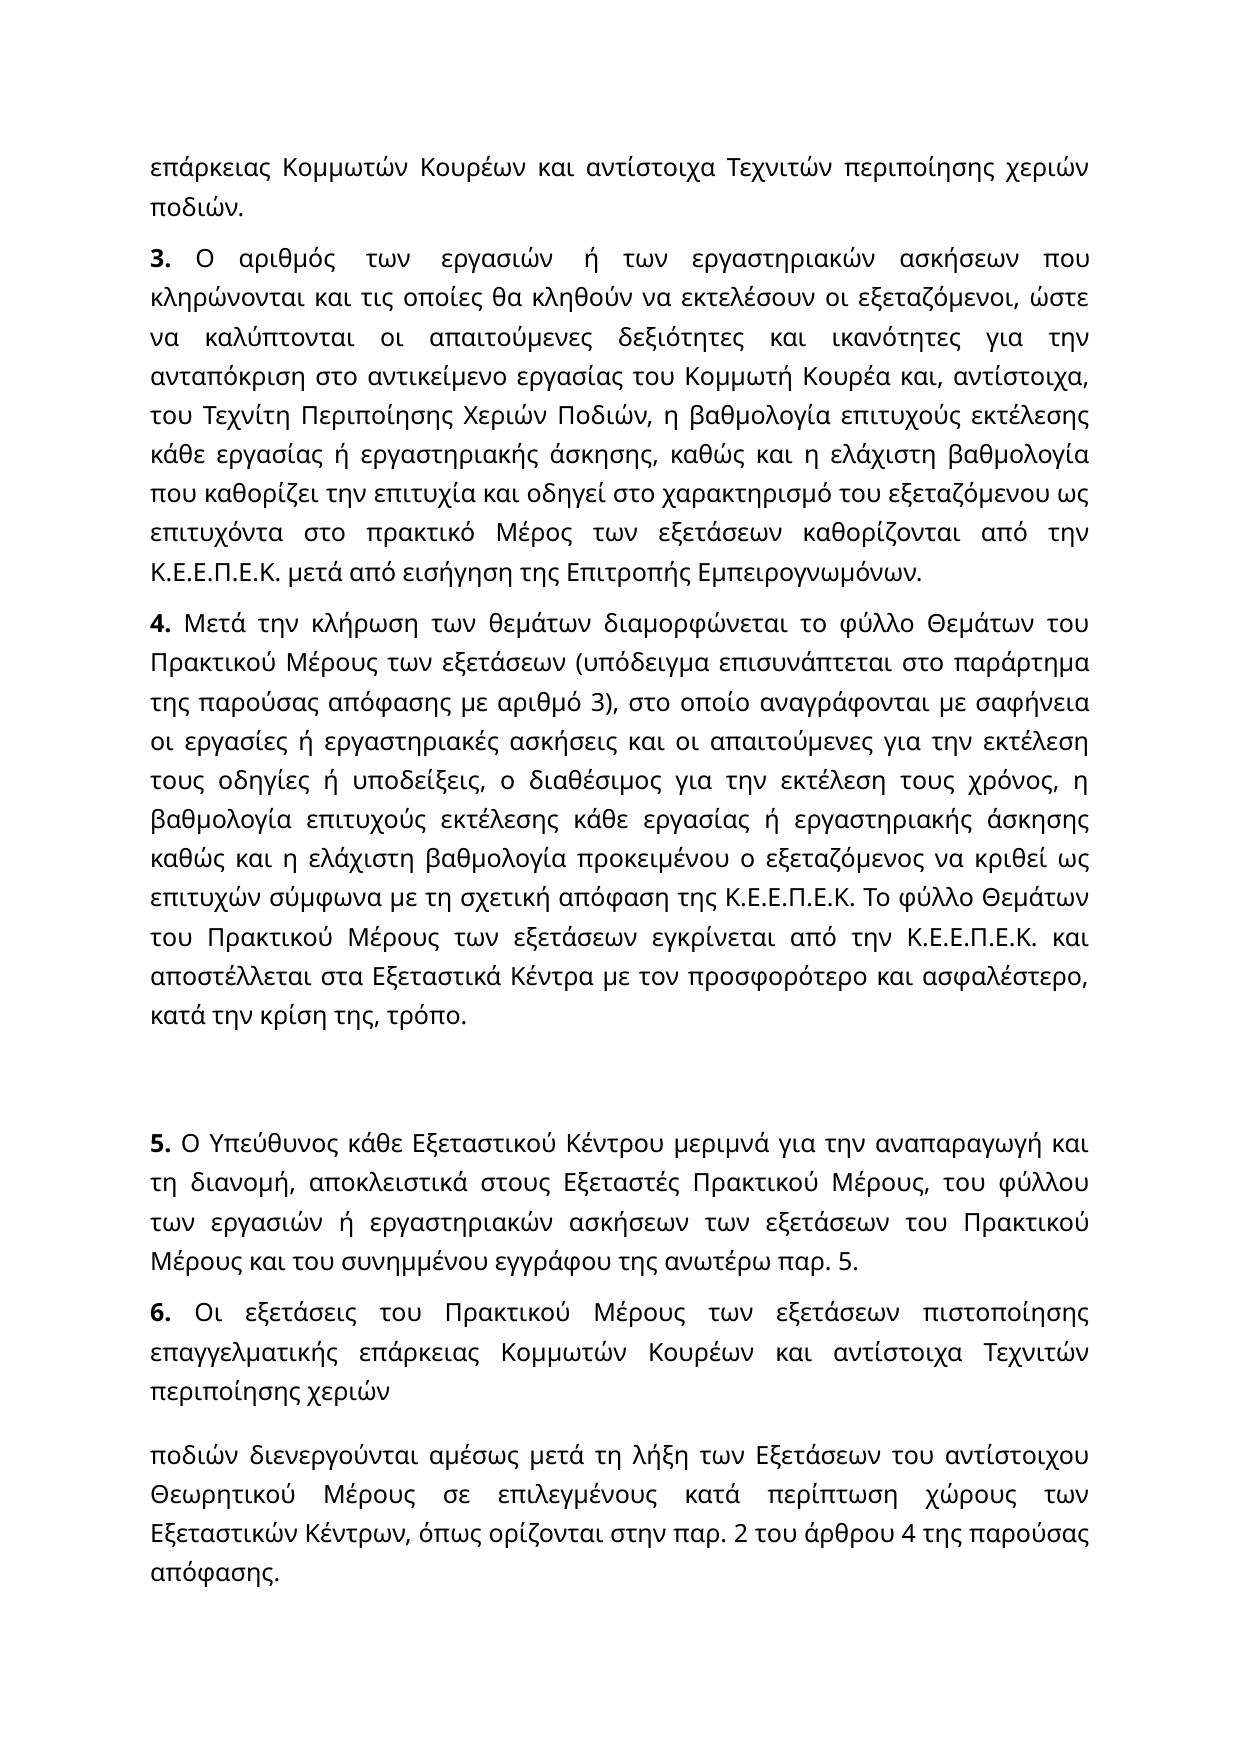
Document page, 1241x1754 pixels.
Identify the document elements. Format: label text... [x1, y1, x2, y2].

text 3. Ο αριθμός των εργασιών ή των εργαστηριακών ασκήσεων που κληρώνονται και τις οποίες θα κληθούν να εκτελέσουν οι εξεταζόμενοι, ώστε να καλύπτονται οι απαιτούμενες δεξιότητες και ικανότητες για την ανταπόκριση στο αντικείμενο εργασίας του Κομμωτή Κουρέα και, αντίστοιχα, του Τεχνίτη Περιποίησης Χεριών Ποδιών, η βαθμολογία επιτυχούς εκτέλεσης κάθε εργασίας ή εργαστηριακής άσκησης, καθώς και η ελάχιστη βαθμολογία που καθορίζει την επιτυχία και οδηγεί στο χαρακτηρισμό του εξεταζόμενου ως επιτυχόντα στο πρακτικό Μέρος των εξετάσεων καθορίζονται από την Κ.Ε.Ε.Π.Ε.Κ. μετά από εισήγηση της Επιτροπής Εμπειρογνωμόνων. [150, 241, 1090, 588]
text 4. Μετά την κλήρωση των θεμάτων διαμορφώνεται το φύλλο Θεμάτων του Πρακτικού Μέρους των εξετάσεων (υπόδειγμα επισυνάπτεται στο παράρτημα της παρούσας απόφασης με αριθμό 3), στο οποίο αναγράφονται με σαφήνεια οι εργασίες ή εργαστηριακές ασκήσεις και οι απαιτούμενες για την εκτέλεση τους οδηγίες ή υποδείξεις, ο διαθέσιμος για την εκτέλεση τους χρόνος, η βαθμολογία επιτυχούς εκτέλεσης κάθε εργασίας ή εργαστηριακής άσκησης καθώς και η ελάχιστη βαθμολογία προκειμένου ο εξεταζόμενος να κριθεί ως επιτυχών σύμφωνα με τη σχετική απόφαση της Κ.Ε.Ε.Π.Ε.Κ. Το φύλλο Θεμάτων του Πρακτικού Μέρους των εξετάσεων εγκρίνεται από την Κ.Ε.Ε.Π.Ε.Κ. και αποστέλλεται στα Εξεταστικά Κέντρα με τον προσφορότερο και ασφαλέστερο, κατά την κρίση της, τρόπο. [150, 606, 1090, 1032]
text 5. Ο Υπεύθυνος κάθε Εξεταστικού Κέντρου μεριμνά για την αναπαραγωγή και τη διανομή, αποκλειστικά στους Εξεταστές Πρακτικού Μέρους, του φύλλου των εργασιών ή εργαστηριακών ασκήσεων των εξετάσεων του Πρακτικού Μέρους και του συνημμένου εγγράφου της ανωτέρω παρ. 5. [150, 1126, 1090, 1277]
text ποδιών διενεργούνται αμέσως μετά τη λήξη των Εξετάσεων του αντίστοιχου Θεωρητικού Μέρους σε επιλεγμένους κατά περίπτωση χώρους των Εξεταστικών Κέντρων, όπως ορίζονται στην παρ. 2 του άρθρου 4 της παρούσας απόφασης. [150, 1437, 1090, 1589]
text 6. Οι εξετάσεις του Πρακτικού Μέρους των εξετάσεων πιστοποίησης επαγγελματικής επάρκειας Κομμωτών Κουρέων και αντίστοιχα Τεχνιτών περιποίησης χεριών [150, 1295, 1090, 1407]
text επάρκειας Κομμωτών Κουρέων και αντίστοιχα Τεχνιτών περιποίησης χεριών ποδιών. [150, 150, 1090, 223]
